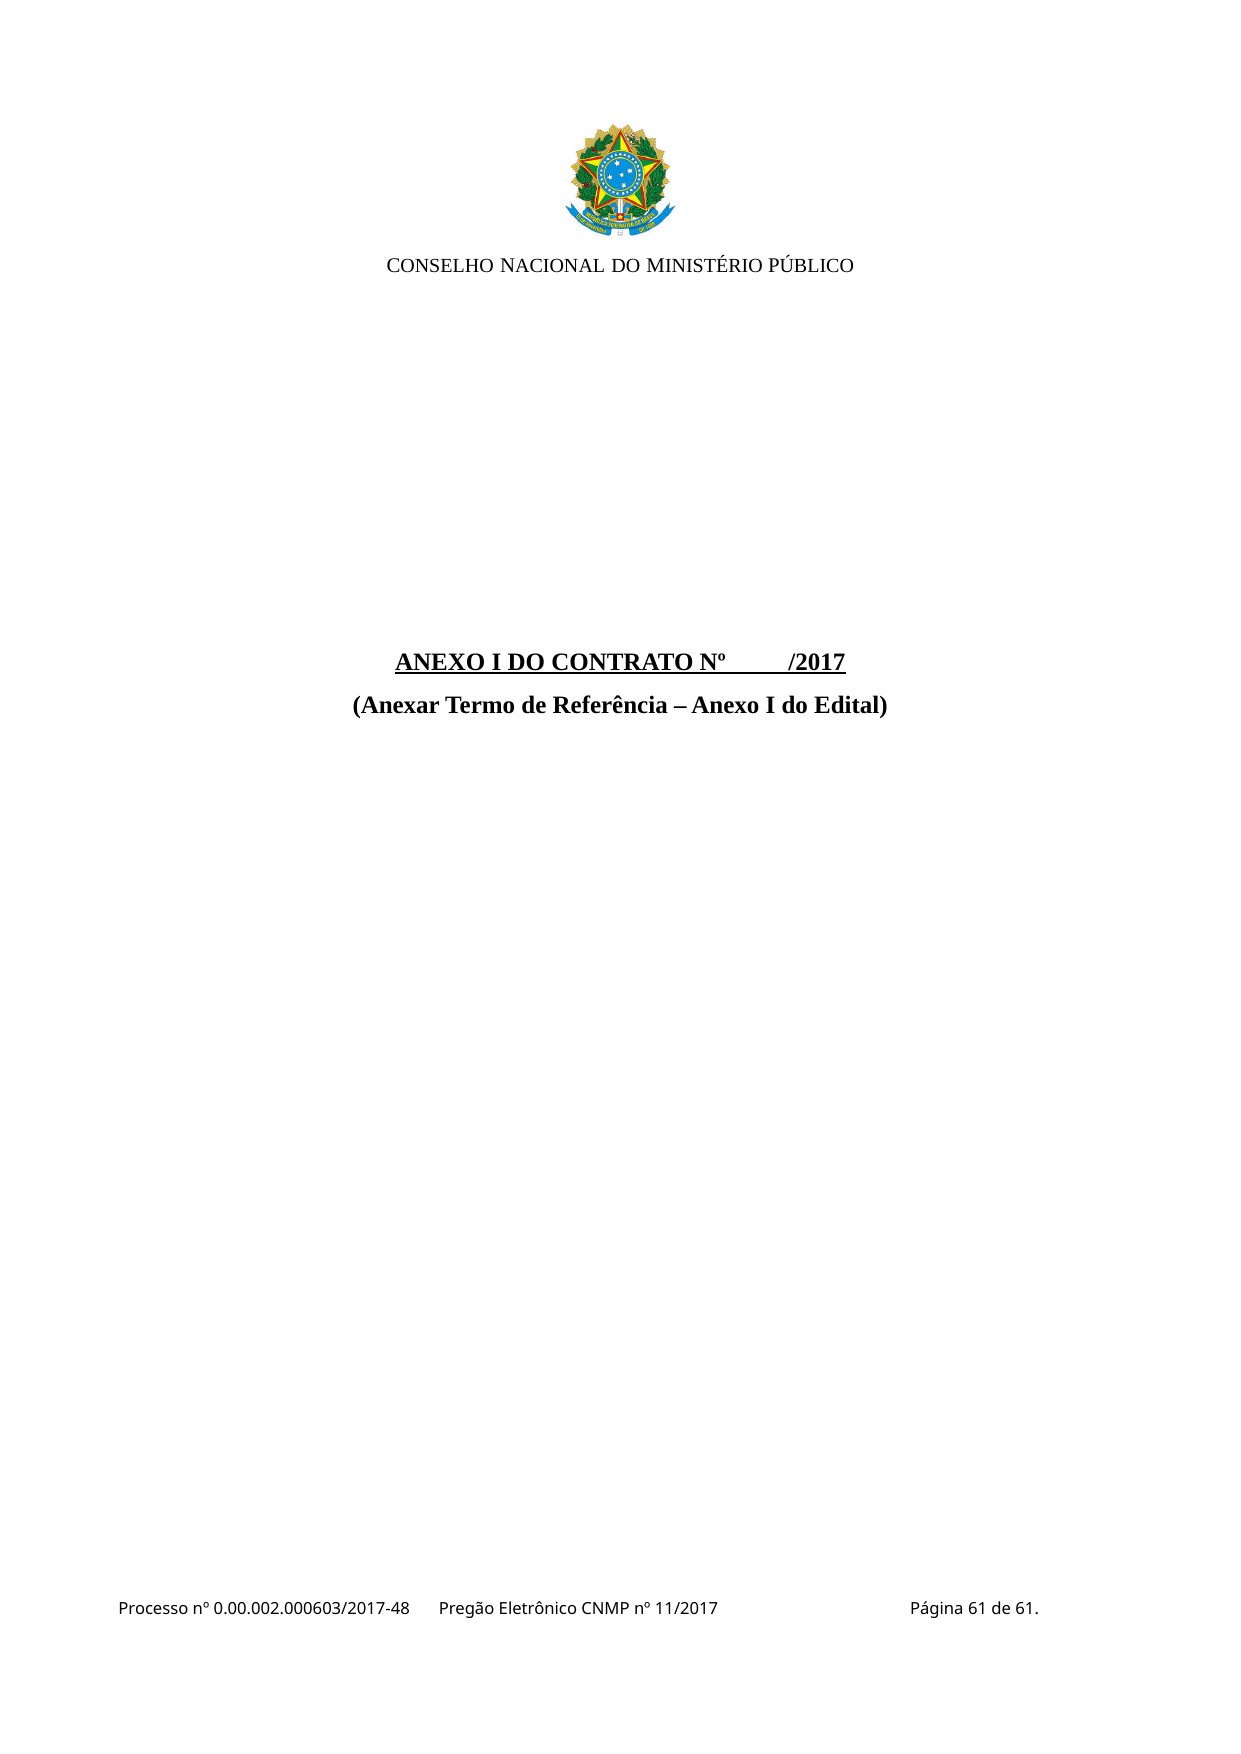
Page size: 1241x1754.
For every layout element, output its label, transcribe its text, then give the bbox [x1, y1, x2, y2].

text (Anexar Termo de Referência – Anexo I do Edital) [118, 690, 1122, 719]
text ANEXO I DO CONTRATO Nº /2017 [118, 647, 1122, 676]
